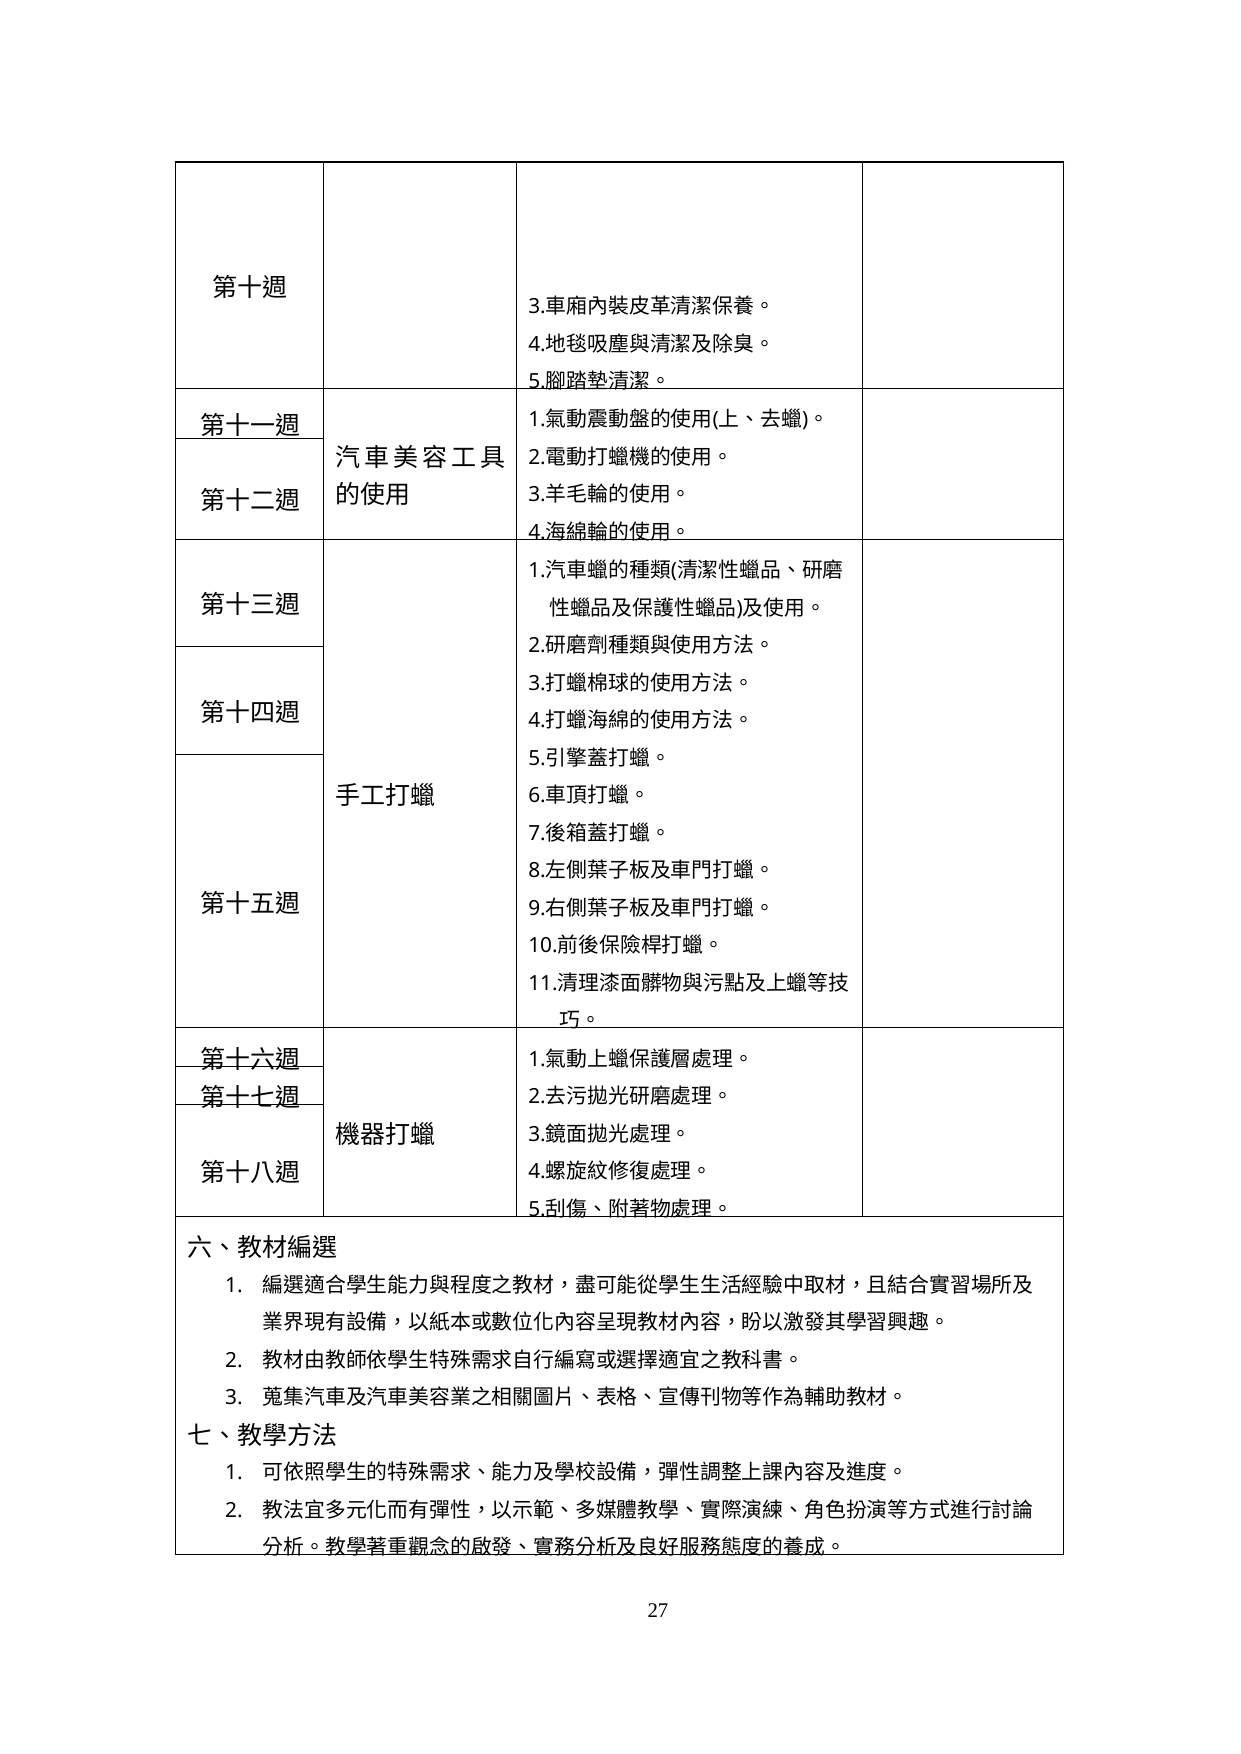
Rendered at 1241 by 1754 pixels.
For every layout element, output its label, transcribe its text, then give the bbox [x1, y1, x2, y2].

table_cell 手工打蠟 [324, 540, 516, 1027]
table_cell 第十週 [176, 163, 323, 387]
table_cell 第十七週 [176, 1067, 323, 1104]
table_cell [863, 163, 1063, 387]
table_cell 1.頂蓬清潔與保養。 2.後車箱蒸氣清洗處理。 3.車廂內裝皮革清潔保養。 4.地毯吸塵與清潔及除臭。 5.腳踏墊清潔。 6.引擎室清潔與電器絕緣保護(進氣口遮蔽、分電盤遮蔽、發電機遮蔽等)。 [517, 163, 862, 387]
table_cell [324, 163, 516, 387]
table_cell 機器打蠟 [324, 1028, 516, 1216]
table_cell 1.汽車蠟的種類(清潔性蠟品、研磨性蠟品及保護性蠟品)及使用。 2.研磨劑種類與使用方法。 3.打蠟棉球的使用方法。 4.打蠟海綿的使用方法。 5.引擎蓋打蠟。 6.車頂打蠟。 7.後箱蓋打蠟。 8.左側葉子板及車門打蠟。 9.右側葉子板及車門打蠟。 10.前後保險桿打蠟。 11.清理漆面髒物與污點及上蠟等技巧。 [517, 540, 862, 1027]
table_cell 汽車美容工具的使用 [324, 389, 516, 538]
table_cell 1.氣動震動盤的使用(上、去蠟)。 2.電動打蠟機的使用。 3.羊毛輪的使用。 4.海綿輪的使用。 [517, 389, 862, 538]
table_cell [863, 1028, 1063, 1216]
table_cell 第十三週 [176, 540, 323, 646]
table_cell 第十二週 [176, 439, 323, 538]
table_cell 六、教材編選 編選適合學生能力與程度之教材，盡可能從學生生活經驗中取材，且結合實習場所及業界現有設備，以紙本或數位化內容呈現教材內容，盼以激發其學習興趣。 教材由教師依學生特殊需求自行編寫或選擇適宜之教科書。 蒐集汽車及汽車美容業之相關圖片、表格、宣傳刊物等作為輔助教材。 七、教學方法 可依照學生的特殊需求、能力及學校設備，彈性調整上課內容及進度。 教法宜多元化而有彈性，以示範、多媒體教學、實際演練、角色扮演等方式進行討論分析。教學著重觀念的啟發、實務分析及良好服務態度的養成。 教學時儘利用多媒體，並強調觀察、示範、模仿及演練或操作，以提高學生實作的能力。 依課程安排學生分組進行實作練習，並藉由小組與同儕間之活動，強化學生個別之優勢能力及團隊合作能力。 課程進行中應隨時留意學生學習狀況，給予適當引導與增強，以提升學生之學習動機。 八、教學評量 依學生能力及需求，彈性運用多元評量方式，並強調以學生優勢管道進行評量。 在認知方面的評量，可彈性運用筆試或口述。 在技能方面的評量，內部及外部清潔技能則同時兼顧操作正確性與速度，並視情況斟酌加重技能分數的比例。 在情意方面的評量，應強調操作器具之安全及良好工作態度的養成，並培養良好之清潔工作態度。 應兼顧形成性及總結性評量，以確認學生熟練汽車美容專業能力，進而彈性靈活運用之。 評量標準應與職場一致，以強化學生將汽車美容技能類化到職場的能力。 九、教學資源 宜加強與業界之交流，或邀請業界專業人士協同教學，並可安排至各種汽車美容場所參觀見習，以實際瞭解產業發展，進以增加就業機會。 廣為蒐集相關職場所面臨的困境與倫理問題，作實際分析討論。並應蒐集相關圖書、商品、多媒體教材、網路資訊、社區資源等，進行與本科相關之各項活動。 十、教學相關配合事項。 以靈活、彈性的方式，運用社會資源或職場實地參觀與調查支援教學。 結合社區及校內資源，提供學生查詢並能利用網路查詢汽車美容相關資訊。 安排分組活動使學生相互觀摩討論學習，以培養合作及與人相處的能力。 與其他服務類群課程或學校活動結合，提供學生服務類群類化的能力。 [176, 1217, 1063, 1554]
table_cell 第十八週 [176, 1105, 323, 1216]
table_cell [863, 389, 1063, 538]
table_cell 第十六週 [176, 1028, 323, 1066]
table_cell 第十五週 [176, 755, 323, 1027]
table_cell 第十一週 [176, 389, 323, 437]
table_cell 1.氣動上蠟保護層處理。 2.去污拋光研磨處理。 3.鏡面拋光處理。 4.螺旋紋修復處理。 5.刮傷、附著物處理。 [517, 1028, 862, 1216]
table_cell 第十四週 [176, 647, 323, 753]
table_cell [863, 540, 1063, 1027]
